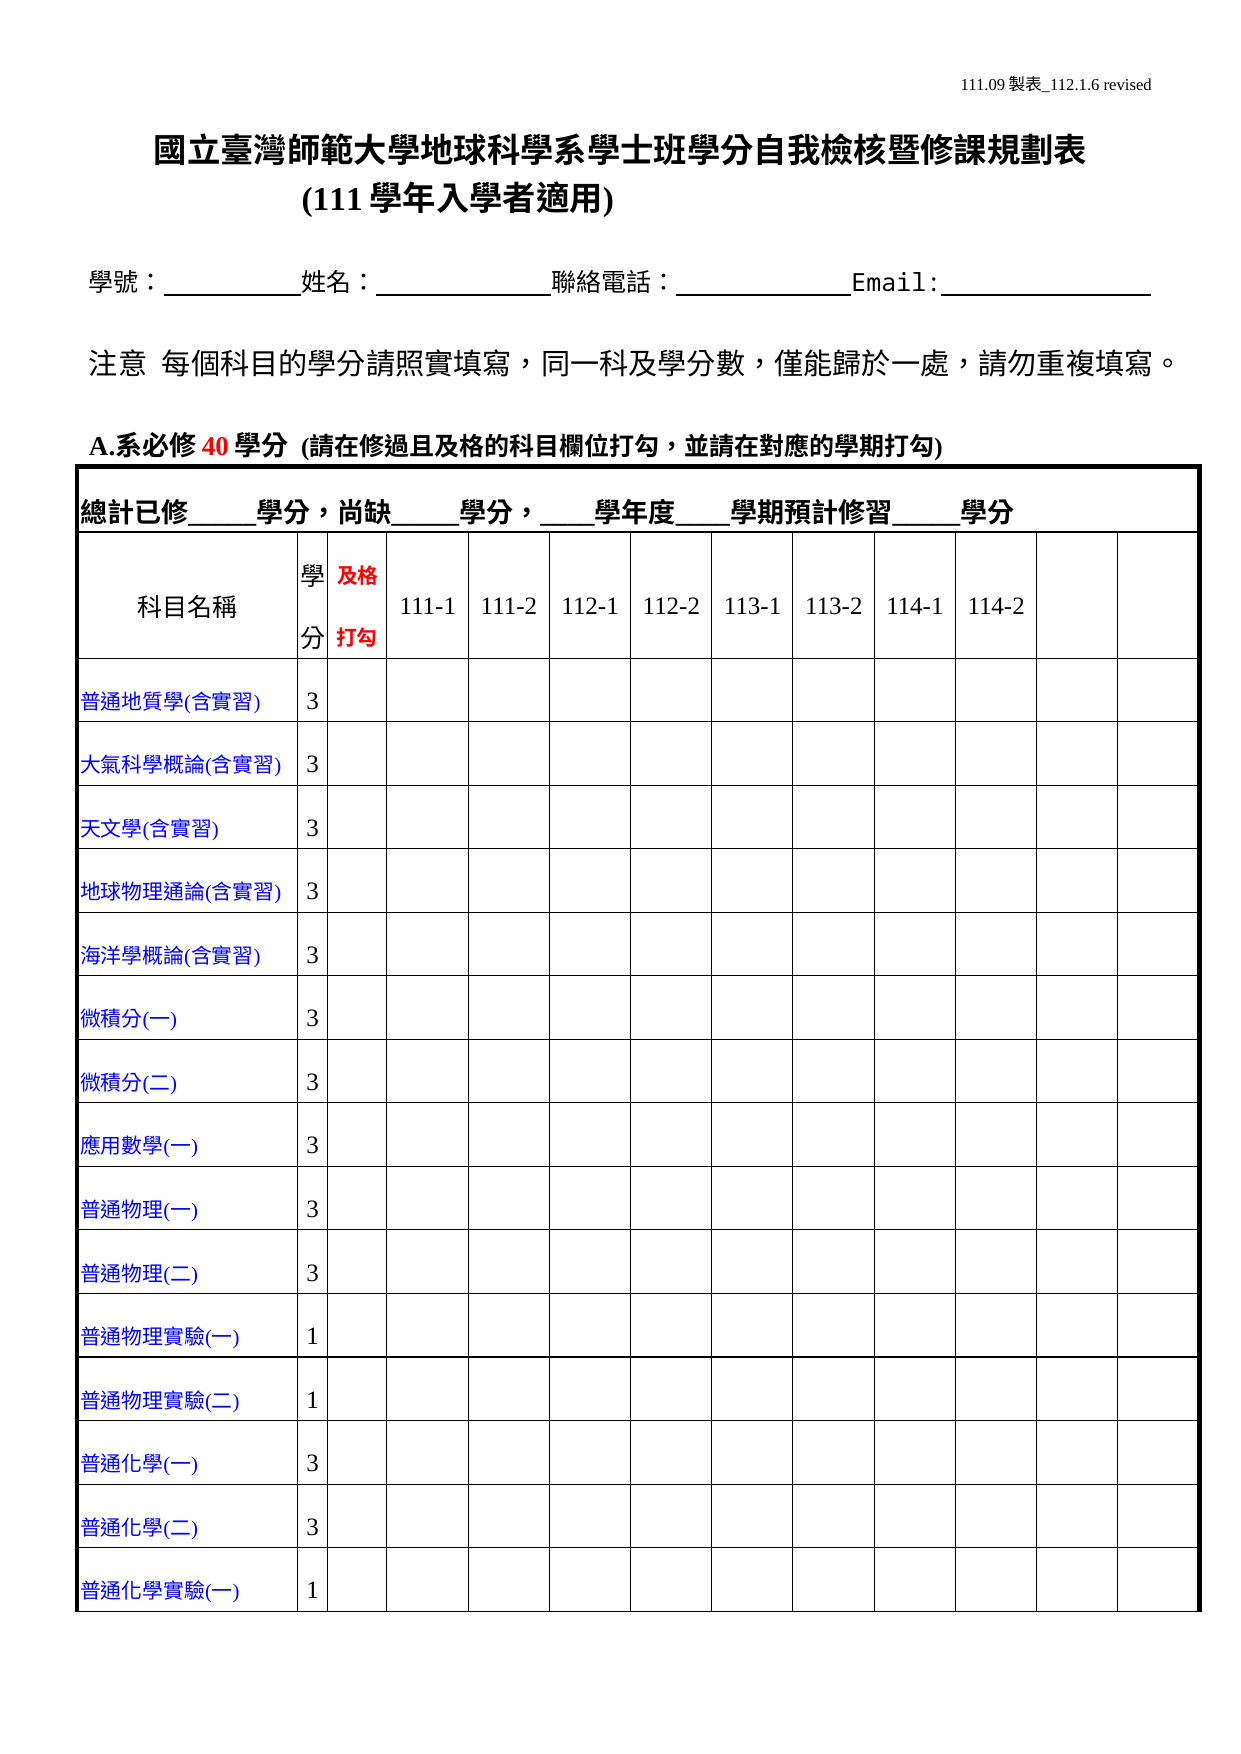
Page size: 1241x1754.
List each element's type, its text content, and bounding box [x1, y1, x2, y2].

table_cell [387, 976, 468, 1039]
table_cell 微積分(一) [79, 976, 297, 1039]
table_cell [875, 659, 955, 721]
table_cell 天文學(含實習) [79, 786, 297, 848]
table_cell [328, 1485, 386, 1547]
table_cell [712, 1167, 792, 1229]
table_cell [1118, 1040, 1197, 1102]
table_cell [1118, 1294, 1197, 1356]
table_cell [875, 1421, 955, 1483]
table_cell [631, 1358, 711, 1420]
table_cell [469, 786, 549, 848]
table_cell [1118, 533, 1197, 657]
table_cell [550, 849, 630, 912]
table_cell 114-1 [875, 533, 955, 657]
table_cell [1037, 1230, 1117, 1293]
table_cell [1037, 849, 1117, 912]
table_cell [550, 1294, 630, 1356]
table_cell [875, 1167, 955, 1229]
table_cell [1118, 1230, 1197, 1293]
table_cell [328, 1358, 386, 1420]
table_cell [469, 1485, 549, 1547]
table_cell [956, 659, 1036, 721]
table_cell 3 [298, 659, 327, 721]
table_cell [956, 849, 1036, 912]
table_cell [712, 1040, 792, 1102]
table_cell [875, 849, 955, 912]
table_cell [712, 1358, 792, 1420]
table_cell 3 [298, 976, 327, 1039]
table_cell [793, 1294, 874, 1356]
table_cell [793, 1103, 874, 1166]
table_cell [469, 1230, 549, 1293]
table_cell 1 [298, 1294, 327, 1356]
table_cell 微積分(二) [79, 1040, 297, 1102]
table_cell [387, 1421, 468, 1483]
table_cell [469, 849, 549, 912]
table_cell [631, 659, 711, 721]
table_cell [793, 849, 874, 912]
table_cell [550, 659, 630, 721]
table_cell 大氣科學概論(含實習) [79, 722, 297, 784]
table_cell [387, 913, 468, 975]
table_cell [956, 722, 1036, 784]
table_cell [875, 913, 955, 975]
table_cell [550, 1358, 630, 1420]
table_cell [1118, 1421, 1197, 1483]
table_cell [387, 1358, 468, 1420]
table_cell [793, 1485, 874, 1547]
table_cell 普通地質學(含實習) [79, 659, 297, 721]
table_cell [956, 1103, 1036, 1166]
table_header 總計已修_____學分，尚缺_____學分，____學年度____學期預計修習_____學分 [79, 469, 1197, 531]
table_cell [328, 1167, 386, 1229]
table_cell [793, 1548, 874, 1611]
table_cell [793, 913, 874, 975]
table_cell [328, 722, 386, 784]
table_cell [469, 659, 549, 721]
text (111學年入學者適用) [89, 172, 1152, 220]
table_cell [1037, 913, 1117, 975]
table_cell [387, 1230, 468, 1293]
table_cell [1118, 722, 1197, 784]
table_cell [793, 786, 874, 848]
table_cell [469, 1358, 549, 1420]
table_cell [956, 1548, 1036, 1611]
table_cell [712, 1548, 792, 1611]
table_cell [875, 1548, 955, 1611]
table_cell [1118, 659, 1197, 721]
table_cell [631, 1485, 711, 1547]
table_cell [469, 1103, 549, 1166]
table_cell [1118, 786, 1197, 848]
table_cell 3 [298, 1103, 327, 1166]
table_cell [712, 1421, 792, 1483]
table_cell [469, 1421, 549, 1483]
table_cell [631, 1548, 711, 1611]
table_cell 3 [298, 913, 327, 975]
table_cell 普通物理(一) [79, 1167, 297, 1229]
table_cell [550, 722, 630, 784]
table_cell [550, 1103, 630, 1166]
table_cell 3 [298, 722, 327, 784]
table_cell [550, 1230, 630, 1293]
table_cell [387, 849, 468, 912]
table_cell [875, 1040, 955, 1102]
table_cell 111-2 [469, 533, 549, 657]
table_cell [387, 1040, 468, 1102]
table_cell [328, 1294, 386, 1356]
table_cell [1037, 533, 1117, 657]
table_cell [387, 786, 468, 848]
table_cell [793, 976, 874, 1039]
table_cell [956, 1294, 1036, 1356]
table_cell 普通化學(二) [79, 1485, 297, 1547]
table_cell 111-1 [387, 533, 468, 657]
table_cell [1118, 1167, 1197, 1229]
table_cell [469, 976, 549, 1039]
table_cell [328, 786, 386, 848]
table_cell [1037, 1548, 1117, 1611]
table_cell [550, 786, 630, 848]
table_cell [875, 976, 955, 1039]
table_cell [631, 1230, 711, 1293]
table_cell [631, 1040, 711, 1102]
table_cell [550, 913, 630, 975]
table_cell [1037, 722, 1117, 784]
table_cell [328, 1548, 386, 1611]
table_cell [469, 1167, 549, 1229]
table_cell [631, 1421, 711, 1483]
table_cell [328, 1421, 386, 1483]
table_cell [1118, 1548, 1197, 1611]
table_cell 普通化學實驗(一) [79, 1548, 297, 1611]
table_cell [793, 1358, 874, 1420]
table_cell [469, 913, 549, 975]
table_cell [1037, 1421, 1117, 1483]
table_cell [328, 976, 386, 1039]
table_cell 1 [298, 1548, 327, 1611]
table_cell 科目名稱 [79, 533, 297, 657]
table_cell 112-2 [631, 533, 711, 657]
table_cell [956, 786, 1036, 848]
table_cell [550, 1167, 630, 1229]
table_cell [387, 1548, 468, 1611]
table_cell [387, 1294, 468, 1356]
table_cell [956, 1485, 1036, 1547]
table_cell [387, 1167, 468, 1229]
table_cell [328, 659, 386, 721]
table_cell [875, 1230, 955, 1293]
table_cell [1037, 1103, 1117, 1166]
table_cell 113-2 [793, 533, 874, 657]
table_cell [1118, 976, 1197, 1039]
table_cell 3 [298, 1421, 327, 1483]
table_cell [712, 1103, 792, 1166]
table_cell [387, 722, 468, 784]
table_cell [1037, 976, 1117, 1039]
table_cell 普通物理實驗(二) [79, 1358, 297, 1420]
table_cell [712, 786, 792, 848]
text A.系必修40學分 (請在修過且及格的科目欄位打勾，並請在對應的學期打勾) [89, 402, 1181, 464]
table_cell [793, 1040, 874, 1102]
table_cell [387, 659, 468, 721]
text 國立臺灣師範大學地球科學系學士班學分自我檢核暨修課規劃表 [89, 124, 1152, 172]
table_cell [1118, 913, 1197, 975]
table_cell 應用數學(一) [79, 1103, 297, 1166]
table_cell [328, 1040, 386, 1102]
table_cell [712, 1230, 792, 1293]
table_cell 112-1 [550, 533, 630, 657]
table_cell [631, 722, 711, 784]
table_cell [793, 1167, 874, 1229]
table_cell [875, 1485, 955, 1547]
table_cell [550, 1485, 630, 1547]
table_cell [328, 1230, 386, 1293]
text 學號： 姓名： 聯絡電話： Email: [89, 239, 1152, 302]
table_cell [875, 1294, 955, 1356]
table_cell 3 [298, 786, 327, 848]
table_cell [793, 1421, 874, 1483]
table_cell [956, 976, 1036, 1039]
table_cell [1037, 1167, 1117, 1229]
table_cell [793, 1230, 874, 1293]
table_cell [793, 722, 874, 784]
table_cell [328, 1103, 386, 1166]
table_cell [631, 913, 711, 975]
table_cell [875, 1103, 955, 1166]
table_cell 3 [298, 1230, 327, 1293]
table_cell [712, 913, 792, 975]
table_cell [712, 722, 792, 784]
table_cell [1118, 849, 1197, 912]
table_cell [631, 976, 711, 1039]
table_cell [1037, 1294, 1117, 1356]
table_cell [956, 1421, 1036, 1483]
table_cell [1037, 1040, 1117, 1102]
table_cell 海洋學概論(含實習) [79, 913, 297, 975]
table_cell 地球物理通論(含實習) [79, 849, 297, 912]
table_cell 3 [298, 849, 327, 912]
table_cell 3 [298, 1040, 327, 1102]
table_cell [712, 1294, 792, 1356]
table_cell 普通物理(二) [79, 1230, 297, 1293]
table_cell [1118, 1358, 1197, 1420]
table_cell [469, 1548, 549, 1611]
table_cell [793, 659, 874, 721]
table_cell [1037, 1485, 1117, 1547]
table_cell 114-2 [956, 533, 1036, 657]
table_cell 普通物理實驗(一) [79, 1294, 297, 1356]
table_cell [1118, 1485, 1197, 1547]
table_cell [712, 1485, 792, 1547]
table_cell 1 [298, 1358, 327, 1420]
table_cell [328, 849, 386, 912]
table_cell [469, 722, 549, 784]
table_cell [550, 1548, 630, 1611]
table_cell 普通化學(一) [79, 1421, 297, 1483]
table_cell [1037, 1358, 1117, 1420]
table_cell [712, 976, 792, 1039]
table_cell [1037, 786, 1117, 848]
table_cell [328, 913, 386, 975]
table_cell [712, 659, 792, 721]
table_cell [631, 786, 711, 848]
table_cell [1037, 659, 1117, 721]
table_cell [631, 1294, 711, 1356]
table_cell [956, 1230, 1036, 1293]
table_cell 3 [298, 1167, 327, 1229]
table_cell [956, 913, 1036, 975]
text 注意 每個科目的學分請照實填寫，同一科及學分數，僅能歸於一處，請勿重複填寫。 [89, 320, 1196, 383]
table_cell [550, 1040, 630, 1102]
table_cell [550, 1421, 630, 1483]
table_cell 學分 [298, 533, 327, 657]
table_cell [875, 1358, 955, 1420]
table_cell [387, 1485, 468, 1547]
table_cell [631, 849, 711, 912]
table_cell 3 [298, 1485, 327, 1547]
table_cell [956, 1040, 1036, 1102]
table_cell [469, 1040, 549, 1102]
table_cell [956, 1358, 1036, 1420]
table_cell [956, 1167, 1036, 1229]
table_cell 113-1 [712, 533, 792, 657]
table_cell [875, 722, 955, 784]
table_cell [875, 786, 955, 848]
table_cell [550, 976, 630, 1039]
table_cell [712, 849, 792, 912]
table_cell [1118, 1103, 1197, 1166]
table_cell [631, 1167, 711, 1229]
table_cell [469, 1294, 549, 1356]
table_cell 及格打勾 [328, 533, 386, 657]
table_cell [631, 1103, 711, 1166]
table_cell [387, 1103, 468, 1166]
